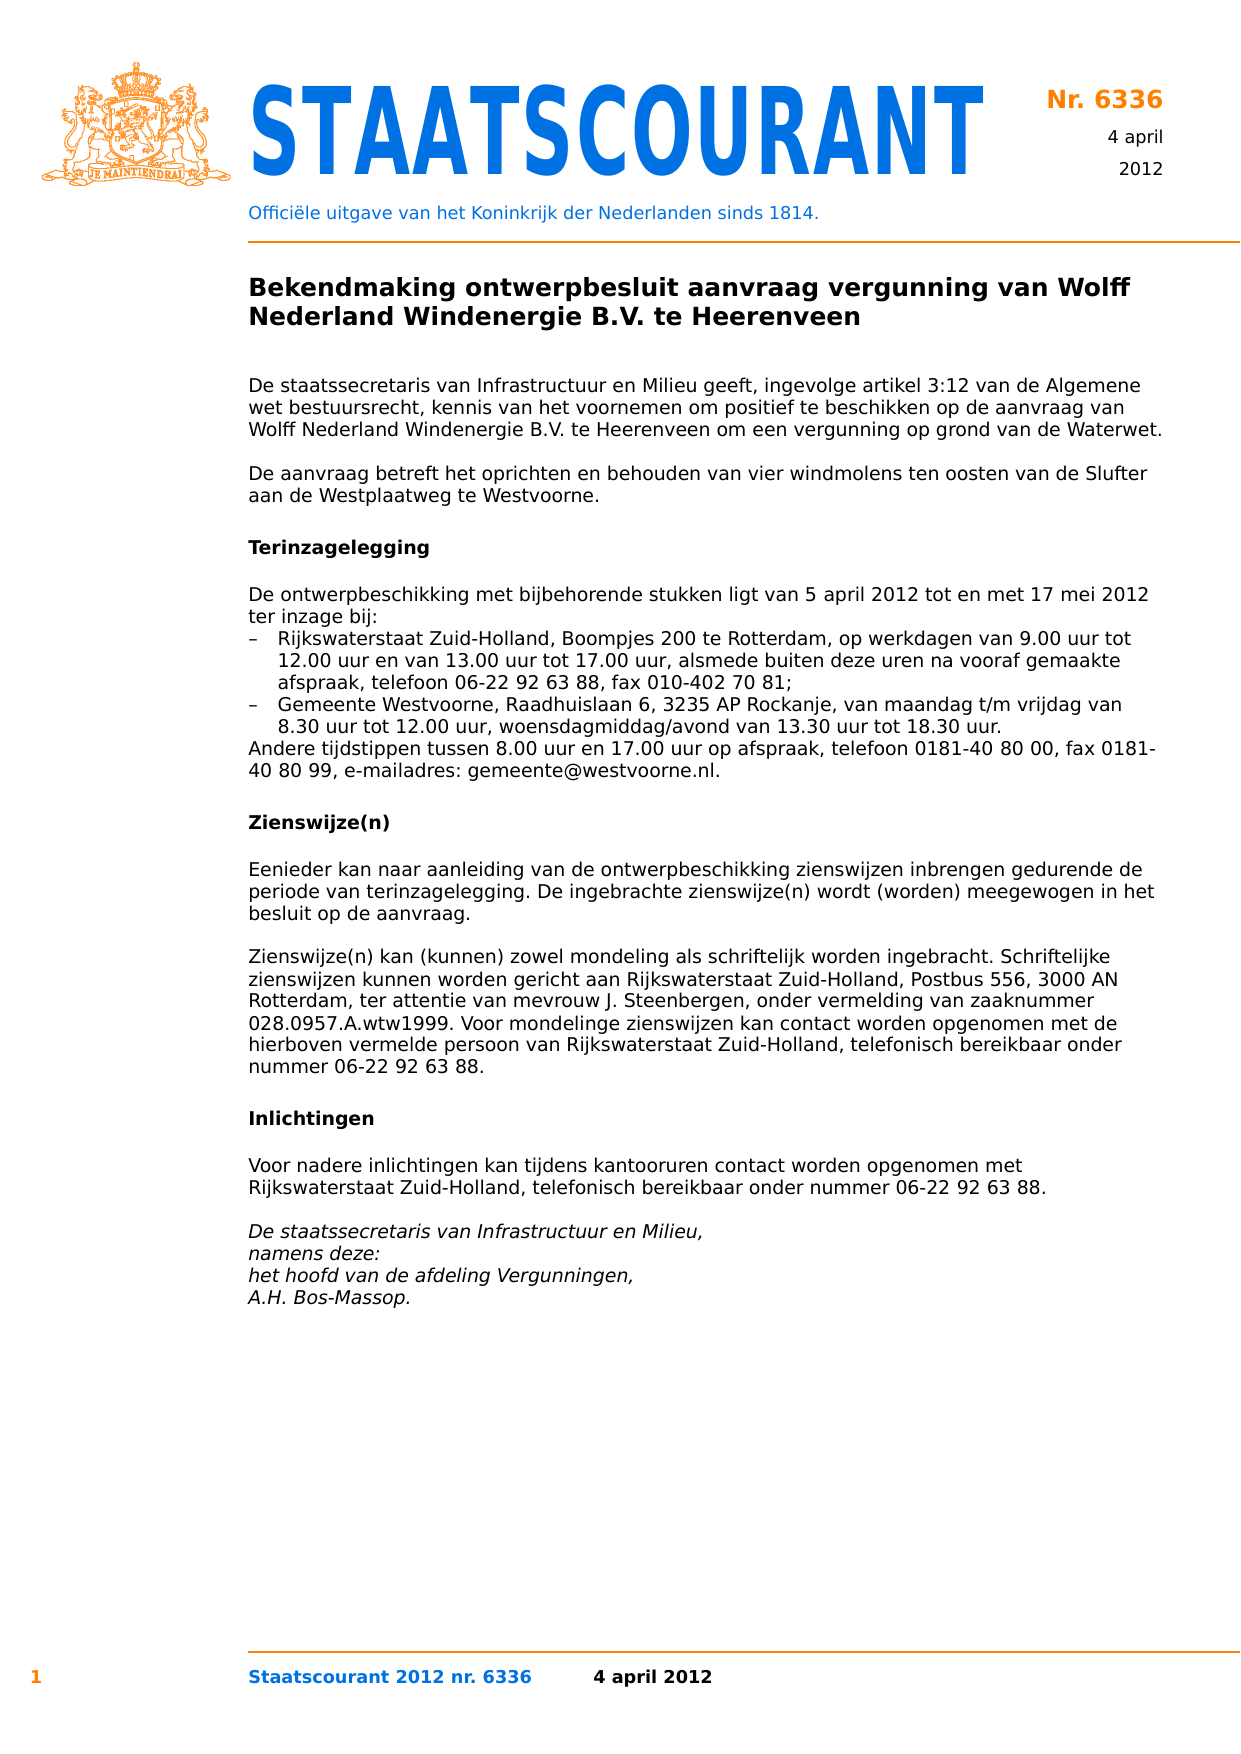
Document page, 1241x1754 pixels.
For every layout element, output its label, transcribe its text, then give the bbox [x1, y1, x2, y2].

table_header Nr. 6336 [998, 62, 1240, 121]
table_header [25, 62, 248, 241]
text De staatssecretaris van Infrastructuur en Milieu geeft, ingevolge artikel 3:12 van de Algemene wet bestuursrecht, kennis van het voornemen om positief te beschikken op de aanvraag van Wolff Nederland Windenergie B.V. te Heerenveen om een vergunning op grond van de Waterwet. [248, 375, 1163, 441]
text De staatssecretaris van Infrastructuur en Milieu, namens deze: het hoofd van de afdeling Vergunningen, A.H. Bos-Massop. [248, 1221, 1163, 1309]
table_cell 2012 [998, 153, 1240, 203]
text Zienswijze(n) kan (kunnen) zowel mondeling als schriftelijk worden ingebracht. Schriftelijke zienswijzen kunnen worden gericht aan Rijkswaterstaat Zuid-Holland, Postbus 556, 3000 AN Rotterdam, ter attentie van mevrouw J. Steenbergen, onder vermelding van zaaknummer 028.0957.A.wtw1999. Voor mondelinge zienswijzen kan contact worden opgenomen met de hierboven vermelde persoon van Rijkswaterstaat Zuid-Holland, telefonisch bereikbaar onder nummer 06-22 92 63 88. [248, 946, 1163, 1078]
subtitle Zienswijze(n) [248, 812, 1163, 834]
text Voor nadere inlichtingen kan tijdens kantooruren contact worden opgenomen met Rijkswaterstaat Zuid-Holland, telefonisch bereikbaar onder nummer 06-22 92 63 88. [248, 1155, 1163, 1199]
text De ontwerpbeschikking met bijbehorende stukken ligt van 5 april 2012 tot en met 17 mei 2012 ter inzage bij: [248, 584, 1163, 628]
table_cell Officiële uitgave van het Koninkrijk der Nederlanden sinds 1814. [248, 203, 1240, 241]
subtitle Terinzagelegging [248, 537, 1163, 559]
text Eenieder kan naar aanleiding van de ontwerpbeschikking zienswijzen inbrengen gedurende de periode van terinzagelegging. De ingebrachte zienswijze(n) wordt (worden) meegewogen in het besluit op de aanvraag. [248, 859, 1163, 924]
table_header STAATSCOURANT [248, 62, 998, 203]
text Andere tijdstippen tussen 8.00 uur en 17.00 uur op afspraak, telefoon 0181-40 80 00, fax 0181-40 80 99, e-mailadres: gemeente@westvoorne.nl. [248, 738, 1163, 782]
subtitle Bekendmaking ontwerpbesluit aanvraag vergunning van Wolff Nederland Windenergie B.V. te Heerenveen [248, 273, 1163, 331]
table_cell 4 april [998, 121, 1240, 153]
text – Gemeente Westvoorne, Raadhuislaan 6, 3235 AP Rockanje, van maandag t/m vrijdag van 8.30 uur tot 12.00 uur, woensdagmiddag/avond van 13.30 uur tot 18.30 uur. [248, 694, 1163, 738]
subtitle Inlichtingen [248, 1108, 1163, 1130]
text De aanvraag betreft het oprichten en behouden van vier windmolens ten oosten van de Slufter aan de Westplaatweg te Westvoorne. [248, 463, 1163, 507]
text – Rijkswaterstaat Zuid-Holland, Boompjes 200 te Rotterdam, op werkdagen van 9.00 uur tot 12.00 uur en van 13.00 uur tot 17.00 uur, alsmede buiten deze uren na vooraf gemaakte afspraak, telefoon 06-22 92 63 88, fax 010-402 70 81; [248, 628, 1163, 694]
picture [41, 62, 231, 186]
